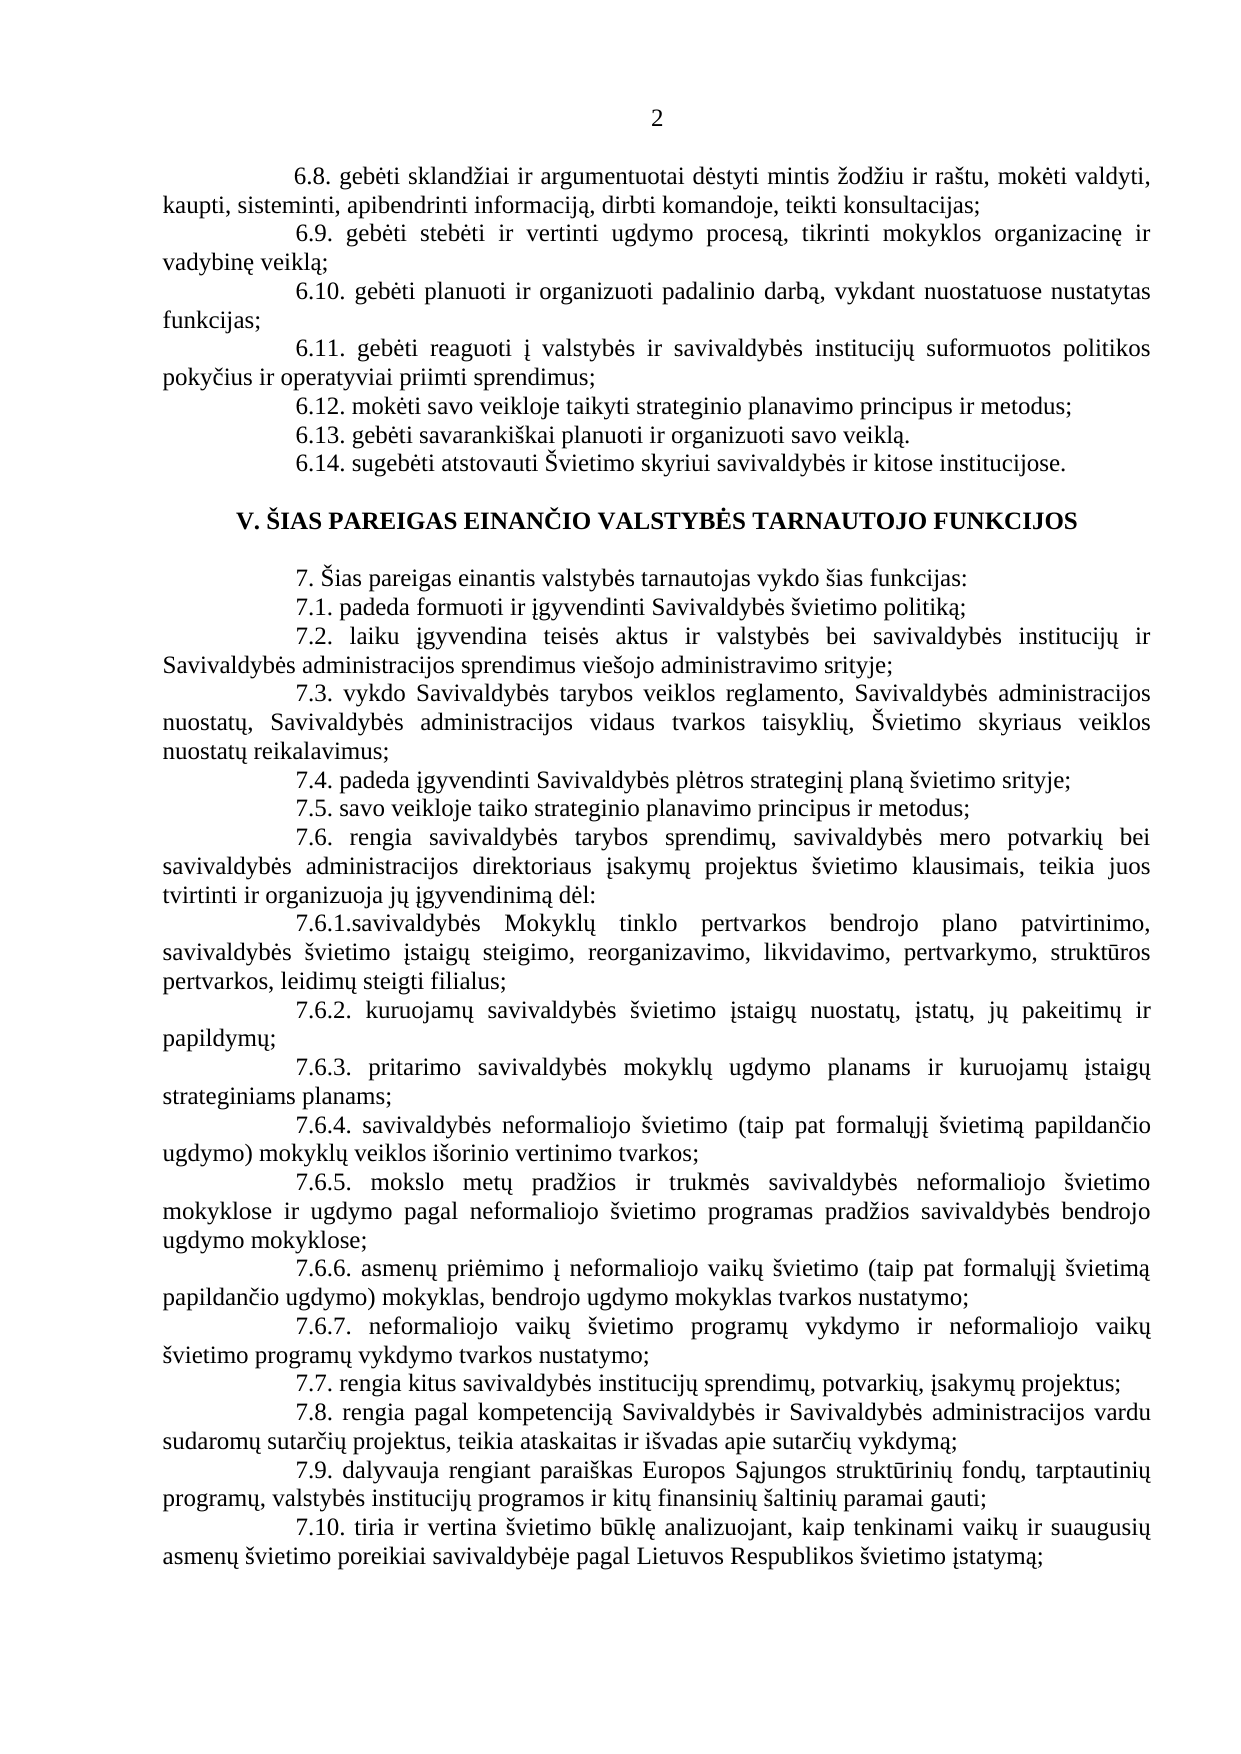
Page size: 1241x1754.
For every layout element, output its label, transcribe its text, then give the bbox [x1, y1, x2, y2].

text 7.6.3. pritarimo savivaldybės mokyklų ugdymo planams ir kuruojamų įstaigų strateginiams planams; [162, 1052, 1152, 1110]
text 7.5. savo veikloje taiko strateginio planavimo principus ir metodus; [162, 793, 1152, 822]
text 7.10. tiria ir vertina švietimo būklę analizuojant, kaip tenkinami vaikų ir suaugusių asmenų švietimo poreikiai savivaldybėje pagal Lietuvos Respublikos švietimo įstatymą; [162, 1512, 1152, 1570]
text 6.11. gebėti reaguoti į valstybės ir savivaldybės institucijų suformuotos politikos pokyčius ir operatyviai priimti sprendimus; [162, 333, 1152, 391]
text 7.6.2. kuruojamų savivaldybės švietimo įstaigų nuostatų, įstatų, jų pakeitimų ir papildymų; [162, 995, 1152, 1052]
text 6.12. mokėti savo veikloje taikyti strateginio planavimo principus ir metodus; [162, 391, 1152, 420]
text 7.3. vykdo Savivaldybės tarybos veiklos reglamento, Savivaldybės administracijos nuostatų, Savivaldybės administracijos vidaus tvarkos taisyklių, Švietimo skyriaus veiklos nuostatų reikalavimus; [162, 678, 1152, 765]
text 7. Šias pareigas einantis valstybės tarnautojas vykdo šias funkcijas: [162, 563, 1152, 592]
text 7.6.7. neformaliojo vaikų švietimo programų vykdymo ir neformaliojo vaikų švietimo programų vykdymo tvarkos nustatymo; [162, 1311, 1152, 1368]
text 7.4. padeda įgyvendinti Savivaldybės plėtros strateginį planą švietimo srityje; [162, 765, 1152, 793]
text 7.6.6. asmenų priėmimo į neformaliojo vaikų švietimo (taip pat formalųjį švietimą papildančio ugdymo) mokyklas, bendrojo ugdymo mokyklas tvarkos nustatymo; [162, 1253, 1152, 1311]
text 7.7. rengia kitus savivaldybės institucijų sprendimų, potvarkių, įsakymų projektus; [162, 1368, 1152, 1397]
text 7.6. rengia savivaldybės tarybos sprendimų, savivaldybės mero potvarkių bei savivaldybės administracijos direktoriaus įsakymų projektus švietimo klausimais, teikia juos tvirtinti ir organizuoja jų įgyvendinimą dėl: [162, 822, 1152, 908]
text V. ŠIAS PAREIGAS EINANČIO VALSTYBĖS TARNAUTOJO FUNKCIJOS [162, 506, 1152, 535]
text 7.1. padeda formuoti ir įgyvendinti Savivaldybės švietimo politiką; [162, 592, 1152, 621]
text 6.14. sugebėti atstovauti Švietimo skyriui savivaldybės ir kitose institucijose. [162, 448, 1152, 477]
text 7.2. laiku įgyvendina teisės aktus ir valstybės bei savivaldybės institucijų ir Savivaldybės administracijos sprendimus viešojo administravimo srityje; [162, 621, 1152, 678]
text 6.9. gebėti stebėti ir vertinti ugdymo procesą, tikrinti mokyklos organizacinę ir vadybinę veiklą; [162, 218, 1152, 276]
text 6.13. gebėti savarankiškai planuoti ir organizuoti savo veiklą. [162, 420, 1152, 448]
text 6.8. gebėti sklandžiai ir argumentuotai dėstyti mintis žodžiu ir raštu, mokėti valdyti, kaupti, sisteminti, apibendrinti informaciją, dirbti komandoje, teikti konsultacijas; [162, 161, 1152, 218]
text 7.6.1.savivaldybės Mokyklų tinklo pertvarkos bendrojo plano patvirtinimo, savivaldybės švietimo įstaigų steigimo, reorganizavimo, likvidavimo, pertvarkymo, struktūros pertvarkos, leidimų steigti filialus; [162, 908, 1152, 995]
text 7.6.5. mokslo metų pradžios ir trukmės savivaldybės neformaliojo švietimo mokyklose ir ugdymo pagal neformaliojo švietimo programas pradžios savivaldybės bendrojo ugdymo mokyklose; [162, 1167, 1152, 1253]
text 7.9. dalyvauja rengiant paraiškas Europos Sąjungos struktūrinių fondų, tarptautinių programų, valstybės institucijų programos ir kitų finansinių šaltinių paramai gauti; [162, 1455, 1152, 1512]
text 7.8. rengia pagal kompetenciją Savivaldybės ir Savivaldybės administracijos vardu sudaromų sutarčių projektus, teikia ataskaitas ir išvadas apie sutarčių vykdymą; [162, 1397, 1152, 1455]
text 7.6.4. savivaldybės neformaliojo švietimo (taip pat formalųjį švietimą papildančio ugdymo) mokyklų veiklos išorinio vertinimo tvarkos; [162, 1110, 1152, 1167]
text 6.10. gebėti planuoti ir organizuoti padalinio darbą, vykdant nuostatuose nustatytas funkcijas; [162, 276, 1152, 333]
